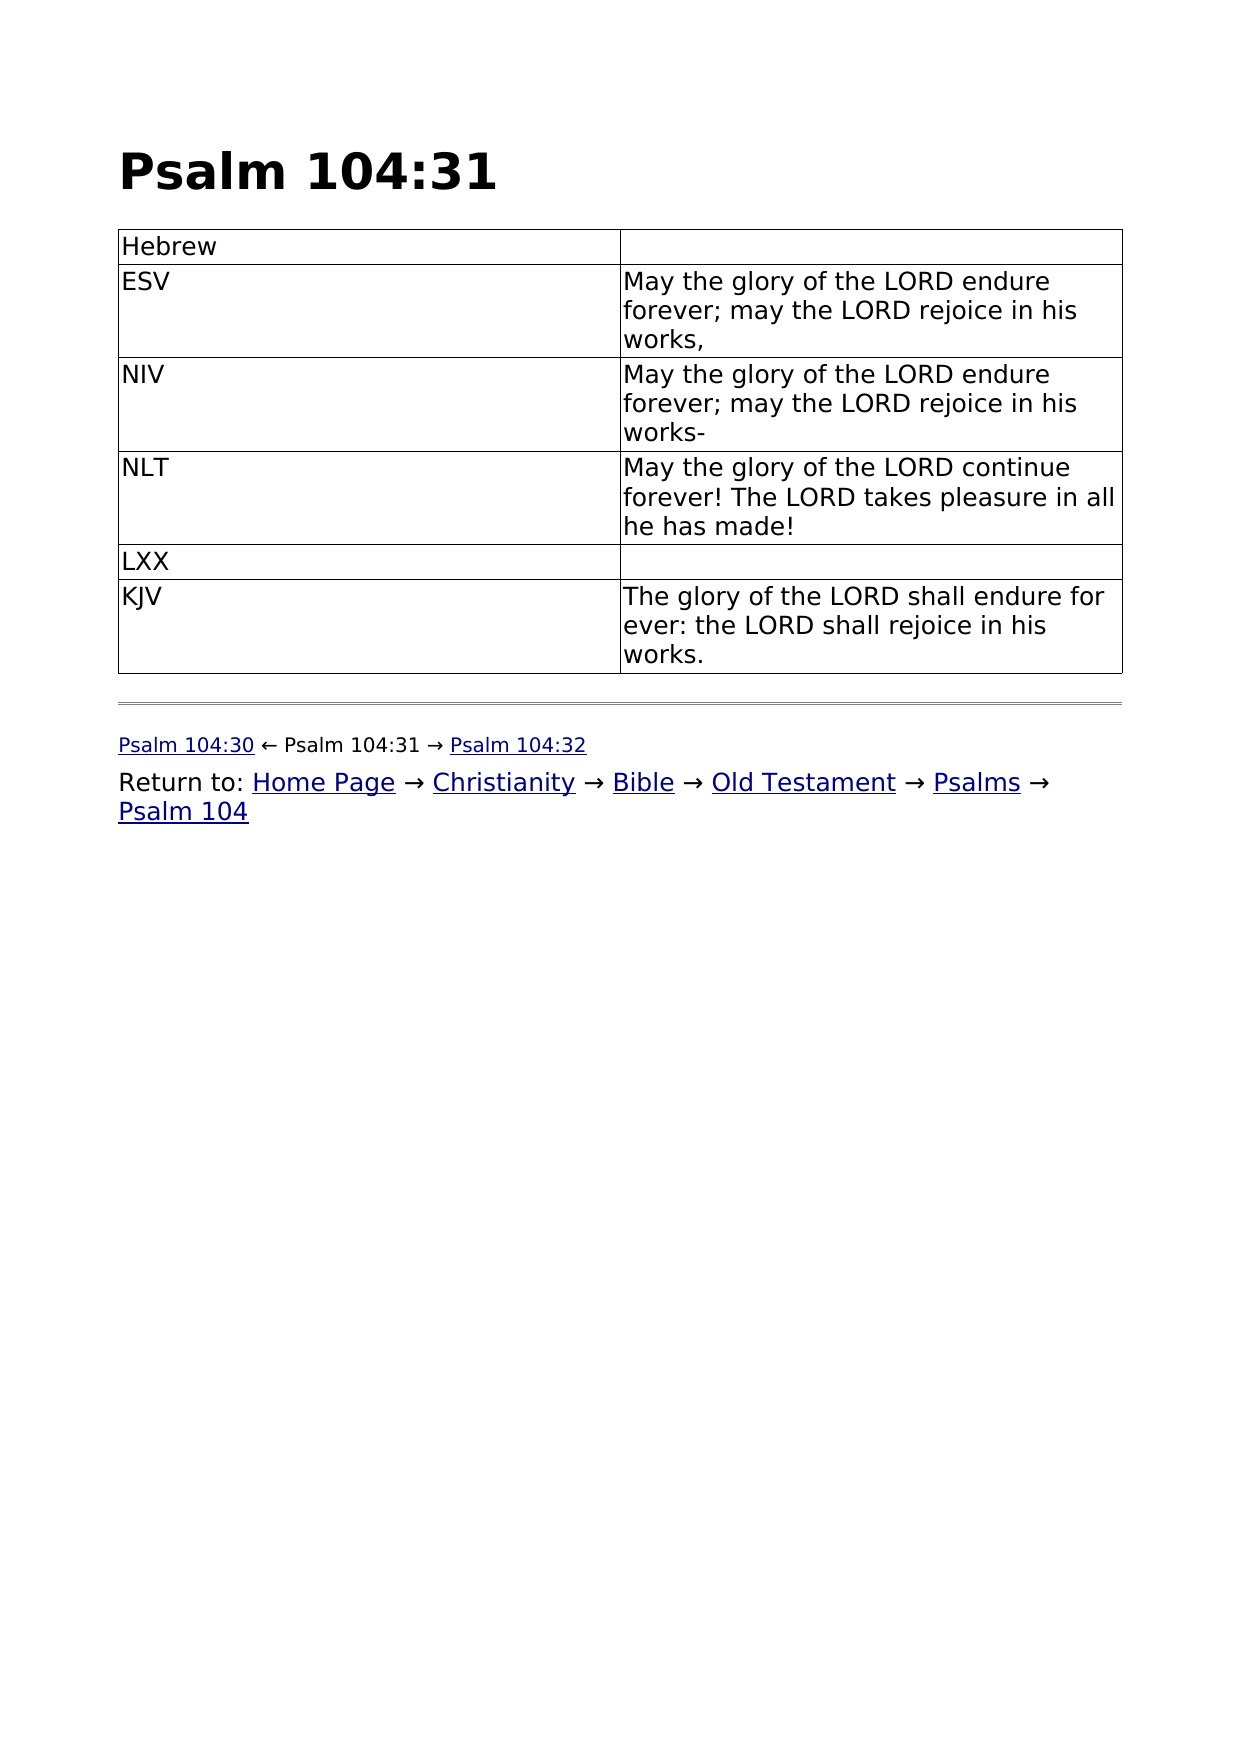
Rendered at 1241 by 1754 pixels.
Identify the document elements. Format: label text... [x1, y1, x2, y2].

table_cell May the glory of the LORD endure forever; may the LORD rejoice in his works, [621, 265, 1122, 357]
table_cell ESV [119, 265, 620, 357]
table_cell LXX [119, 545, 620, 579]
table_cell The glory of the LORD shall endure for ever: the LORD shall rejoice in his works. [621, 580, 1122, 673]
table_cell NLT [119, 452, 620, 544]
subtitle Psalm 104:31 [118, 143, 1122, 201]
text Psalm 104:30 ← Psalm 104:31 → Psalm 104:32 [118, 734, 1122, 768]
table_header [621, 230, 1122, 264]
table_header Hebrew [119, 230, 620, 264]
table_cell May the glory of the LORD endure forever; may the LORD rejoice in his works- [621, 358, 1122, 451]
table_cell [621, 545, 1122, 579]
table_cell NIV [119, 358, 620, 451]
table_cell May the glory of the LORD continue forever! The LORD takes pleasure in all he has made! [621, 452, 1122, 544]
table_cell KJV [119, 580, 620, 673]
text Return to: Home Page → Christianity → Bible → Old Testament → Psalms → Psalm 104 [118, 768, 1122, 826]
